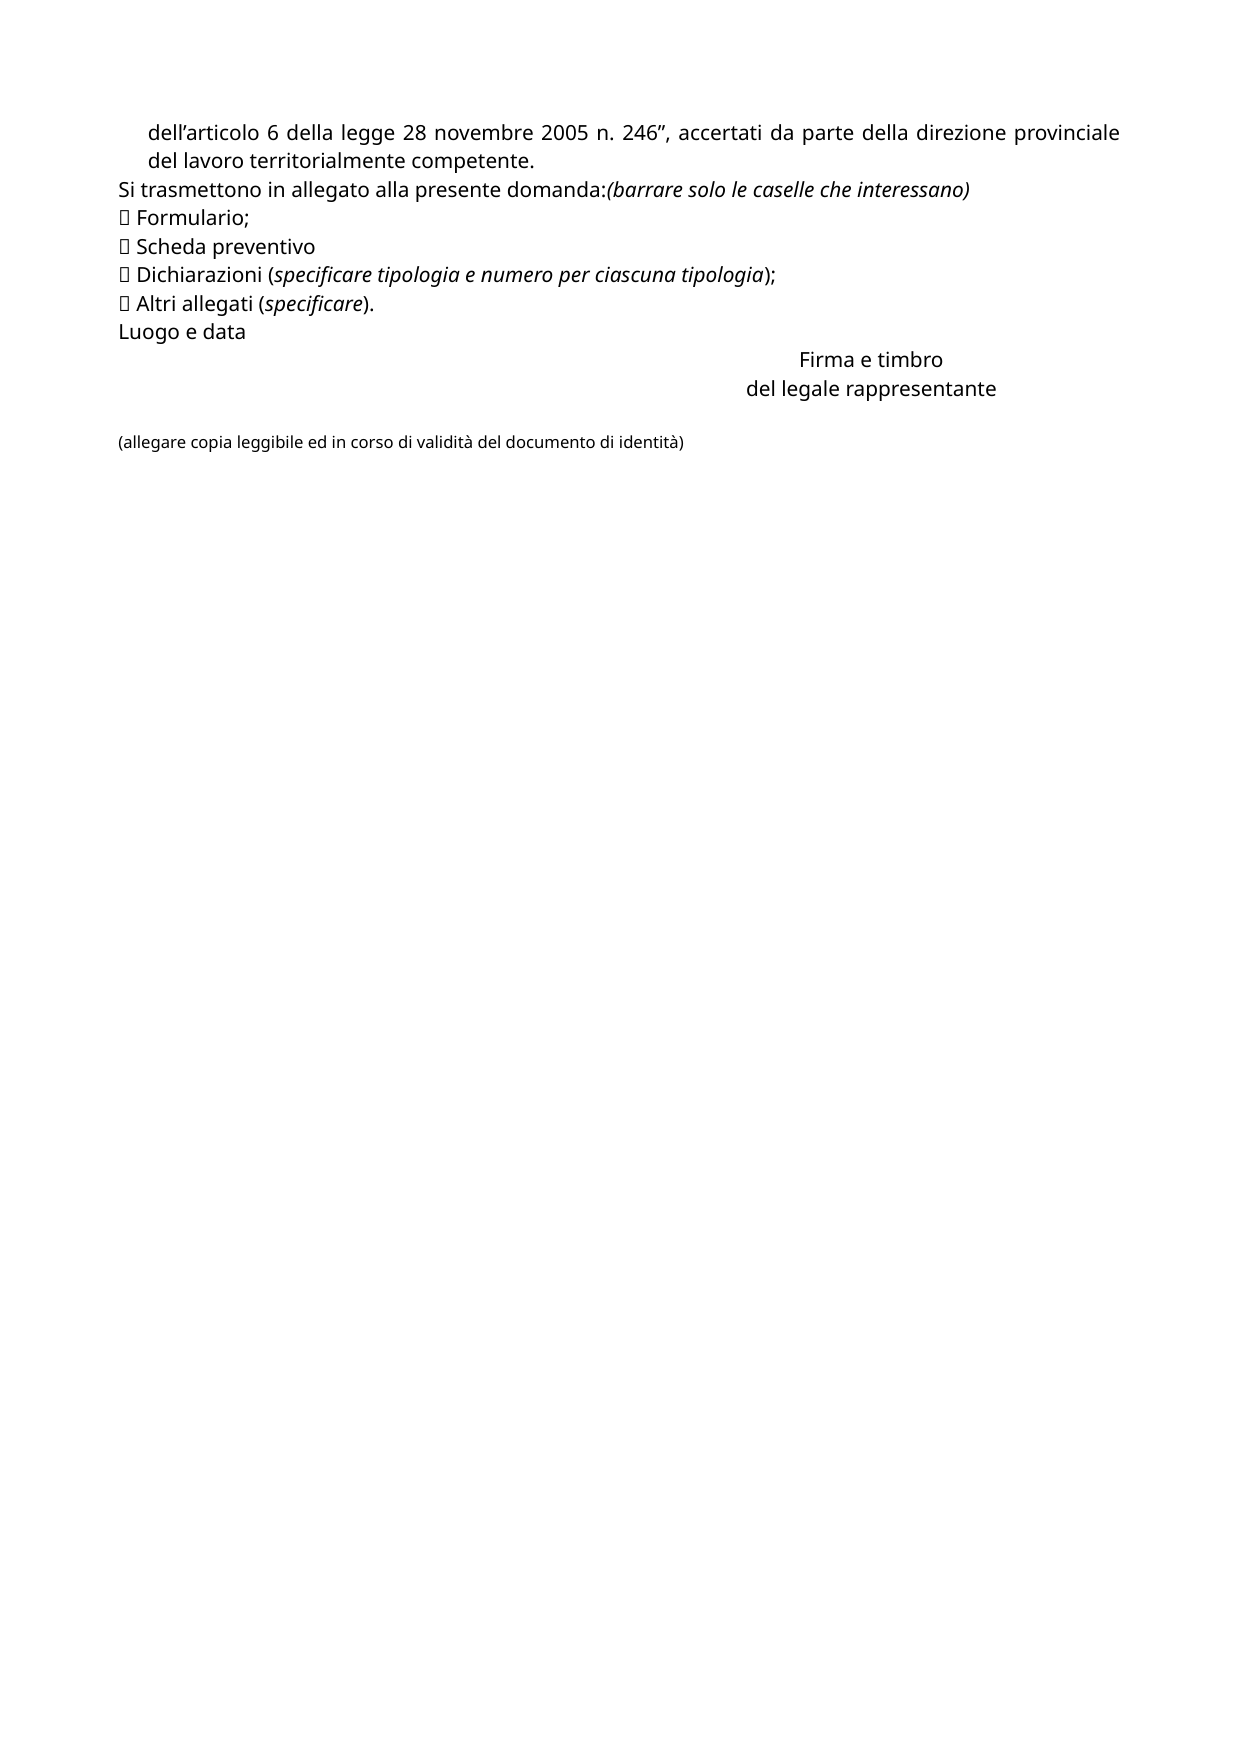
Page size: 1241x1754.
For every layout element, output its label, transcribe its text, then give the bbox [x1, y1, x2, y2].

text Luogo e data [118, 317, 1122, 346]
text  Scheda preventivo [118, 232, 1122, 260]
text Firma e timbro [620, 346, 1122, 374]
text Si trasmettono in allegato alla presente domanda:(barrare solo le caselle che interessano) [118, 175, 1122, 203]
text dell’articolo 6 della legge 28 novembre 2005 n. 246”, accertati da parte della direzione provinciale del lavoro territorialmente competente. [118, 118, 1122, 175]
text del legale rappresentante [620, 374, 1122, 402]
text  Altri allegati (specificare). [118, 289, 1122, 317]
text  Formulario; [118, 203, 1122, 232]
text (allegare copia leggibile ed in corso di validità del documento di identità) [118, 431, 1122, 454]
text  Dichiarazioni (specificare tipologia e numero per ciascuna tipologia); [118, 260, 1122, 289]
